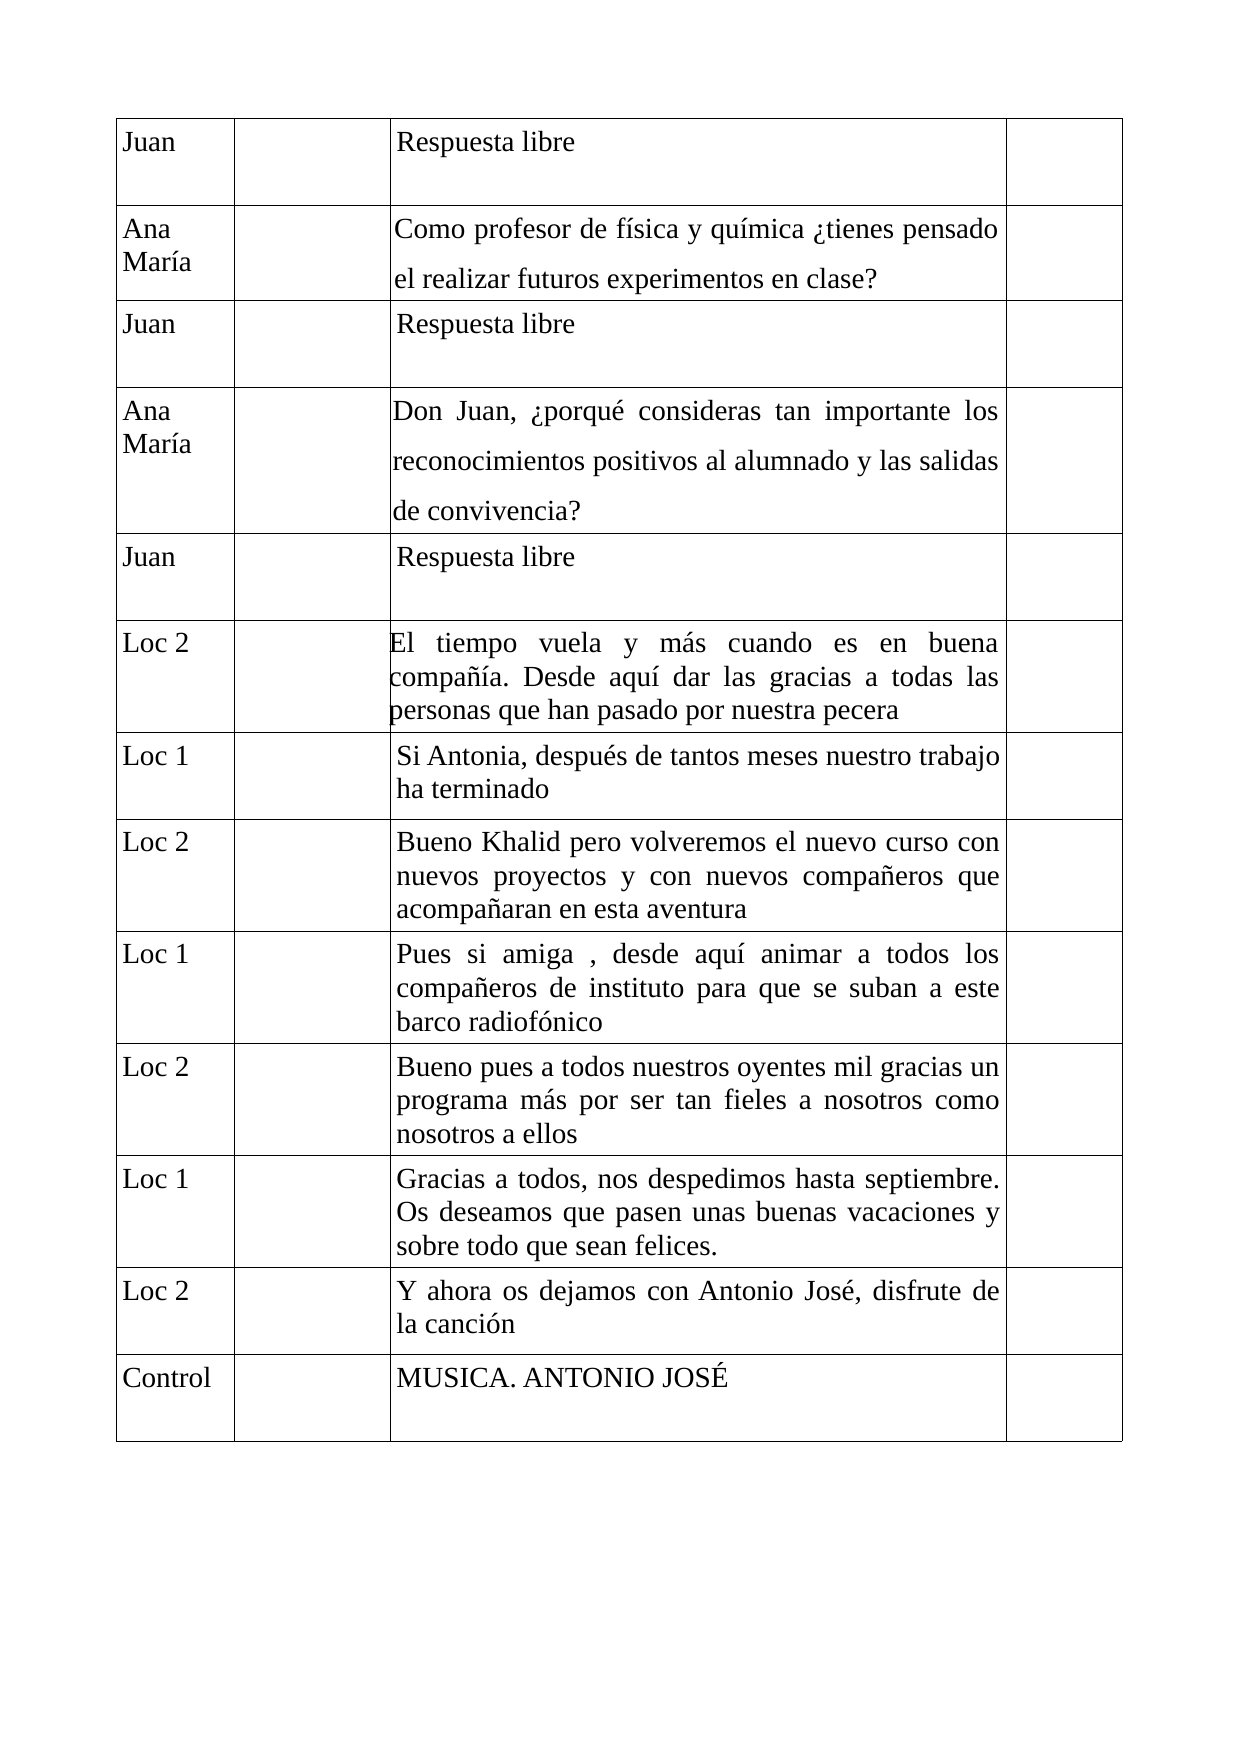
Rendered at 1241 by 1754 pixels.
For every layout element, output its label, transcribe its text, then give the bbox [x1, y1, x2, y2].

table_cell [235, 932, 390, 1043]
table_cell [1007, 932, 1122, 1043]
table_cell [1007, 388, 1122, 533]
table_cell [1007, 621, 1122, 732]
table_cell [1007, 301, 1122, 387]
table_cell [235, 534, 390, 619]
table_cell [235, 1156, 390, 1267]
table_cell El tiempo vuela y más cuando es en buena compañía. Desde aquí dar las gracias a todas las personas que han pasado por nuestra pecera [391, 621, 1006, 732]
table_cell [1007, 1156, 1122, 1267]
table_cell Bueno pues a todos nuestros oyentes mil gracias un programa más por ser tan fieles a nosotros como nosotros a ellos [391, 1044, 1006, 1155]
table_cell [1007, 206, 1122, 300]
table_cell Respuesta libre [391, 534, 1006, 619]
table_cell Loc 2 [117, 820, 234, 931]
table_cell [1007, 820, 1122, 931]
table_cell [1007, 1268, 1122, 1354]
table_cell Respuesta libre [391, 301, 1006, 387]
table_cell Loc 1 [117, 932, 234, 1043]
table_cell [235, 1044, 390, 1155]
table_cell [1007, 733, 1122, 818]
table_cell Don Juan, ¿porqué consideras tan importante los reconocimientos positivos al alumnado y las salidas de convivencia? [391, 388, 1006, 533]
table_cell Como profesor de física y química ¿tienes pensado el realizar futuros experimentos en clase? [391, 206, 1006, 300]
table_cell MUSICA. ANTONIO JOSÉ [391, 1355, 1006, 1441]
table_cell Respuesta libre [391, 119, 1006, 205]
table_cell Loc 1 [117, 1156, 234, 1267]
table_cell [1007, 534, 1122, 619]
table_cell [235, 820, 390, 931]
table_cell Loc 1 [117, 733, 234, 818]
table_cell Loc 2 [117, 1044, 234, 1155]
table_cell Y ahora os dejamos con Antonio José, disfrute de la canción [391, 1268, 1006, 1354]
table_cell Gracias a todos, nos despedimos hasta septiembre. Os deseamos que pasen unas buenas vacaciones y sobre todo que sean felices. [391, 1156, 1006, 1267]
table_cell [235, 206, 390, 300]
table_cell Bueno Khalid pero volveremos el nuevo curso con nuevos proyectos y con nuevos compañeros que acompañaran en esta aventura [391, 820, 1006, 931]
table_cell [1007, 1044, 1122, 1155]
table_cell Juan [117, 301, 234, 387]
table_cell Ana María [117, 206, 234, 300]
table_cell Si Antonia, después de tantos meses nuestro trabajo ha terminado [391, 733, 1006, 818]
table_cell Loc 2 [117, 1268, 234, 1354]
table_cell Pues si amiga , desde aquí animar a todos los compañeros de instituto para que se suban a este barco radiofónico [391, 932, 1006, 1043]
table_cell Loc 2 [117, 621, 234, 732]
table_cell [235, 1355, 390, 1441]
table_cell [235, 388, 390, 533]
table_cell Juan [117, 534, 234, 619]
table_cell [235, 119, 390, 205]
table_cell [1007, 119, 1122, 205]
table_cell Ana María [117, 388, 234, 533]
table_cell Juan [117, 119, 234, 205]
table_cell [235, 733, 390, 818]
table_cell Control [117, 1355, 234, 1441]
table_cell [235, 1268, 390, 1354]
table_cell [1007, 1355, 1122, 1441]
table_cell [235, 301, 390, 387]
table_cell [235, 621, 390, 732]
